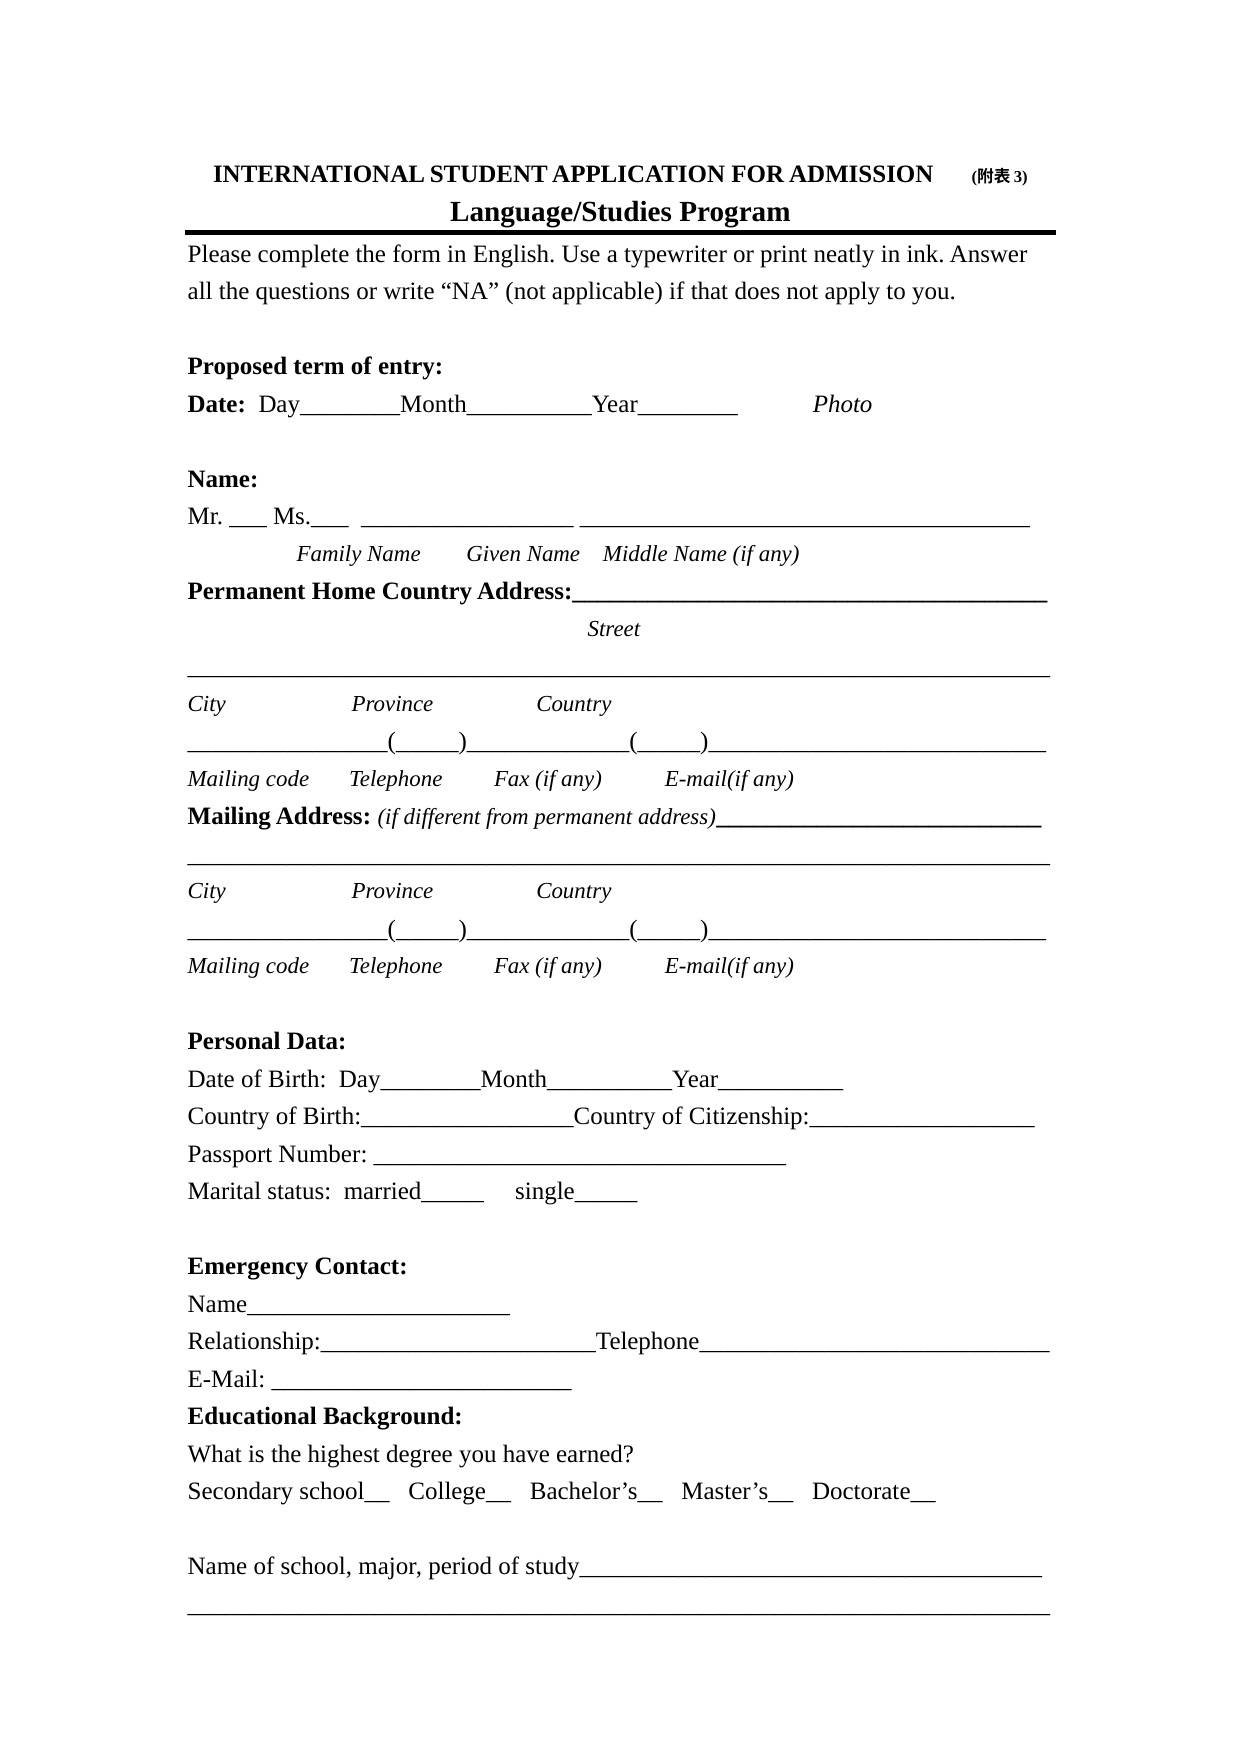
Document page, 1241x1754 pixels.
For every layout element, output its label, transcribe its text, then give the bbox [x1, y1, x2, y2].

text _____________________________________________________________________ [187, 835, 1053, 872]
text Mailing code Telephone Fax (if any) E-mail(if any) [187, 947, 1053, 985]
text Name of school, major, period of study_____________________________________ [187, 1547, 1053, 1585]
subtitle Mailing Address: (if different from permanent address)__________________________ [187, 797, 1053, 835]
text Passport Number: _________________________________ [187, 1135, 1053, 1172]
subtitle Language/Studies Program [187, 193, 1053, 230]
text E-Mail: ________________________ [187, 1360, 1053, 1397]
text Relationship:______________________Telephone____________________________ [187, 1322, 1053, 1360]
text Mailing code Telephone Fax (if any) E-mail(if any) [187, 760, 1053, 797]
text Personal Data: [187, 1022, 1053, 1060]
text ________________(_____)_____________(_____)___________________________ [187, 910, 1053, 947]
text Date of Birth: Day________Month__________Year__________ [187, 1060, 1053, 1097]
subtitle International Student Application for Admission (附表3) [187, 155, 1053, 193]
subtitle City Province Country [187, 685, 1053, 722]
text What is the highest degree you have earned? [187, 1435, 1053, 1472]
text Marital status: married_____ single_____ [187, 1172, 1053, 1210]
text Family Name Given Name Middle Name (if any) [187, 535, 1053, 572]
text _____________________________________________________________________ [187, 647, 1053, 685]
subtitle Permanent Home Country Address:______________________________________ [187, 572, 1053, 610]
text ________________(_____)_____________(_____)___________________________ [187, 722, 1053, 760]
text Country of Birth:_________________Country of Citizenship:__________________ [187, 1097, 1053, 1135]
text Name: [187, 460, 1053, 497]
text Educational Background: [187, 1397, 1053, 1435]
text Emergency Contact: [187, 1247, 1053, 1285]
text Name_____________________ [187, 1285, 1053, 1322]
text Street [187, 610, 1053, 647]
text Secondary school__ College__ Bachelor’s__ Master’s__ Doctorate__ [187, 1472, 1053, 1510]
text Mr. ___ Ms.___ _________________ ____________________________________ [187, 497, 1053, 535]
subtitle City Province Country [187, 872, 1053, 910]
text Proposed term of entry: [187, 347, 1053, 385]
text _____________________________________________________________________ [187, 1585, 1053, 1622]
text Date: Day________Month__________Year________ Photo [187, 385, 1053, 422]
table_header Please complete the form in English. Use a typewriter or print neatly in ink. Answer all the questions or write “NA” (not applicable) if that does not apply to you. [185, 235, 1056, 310]
